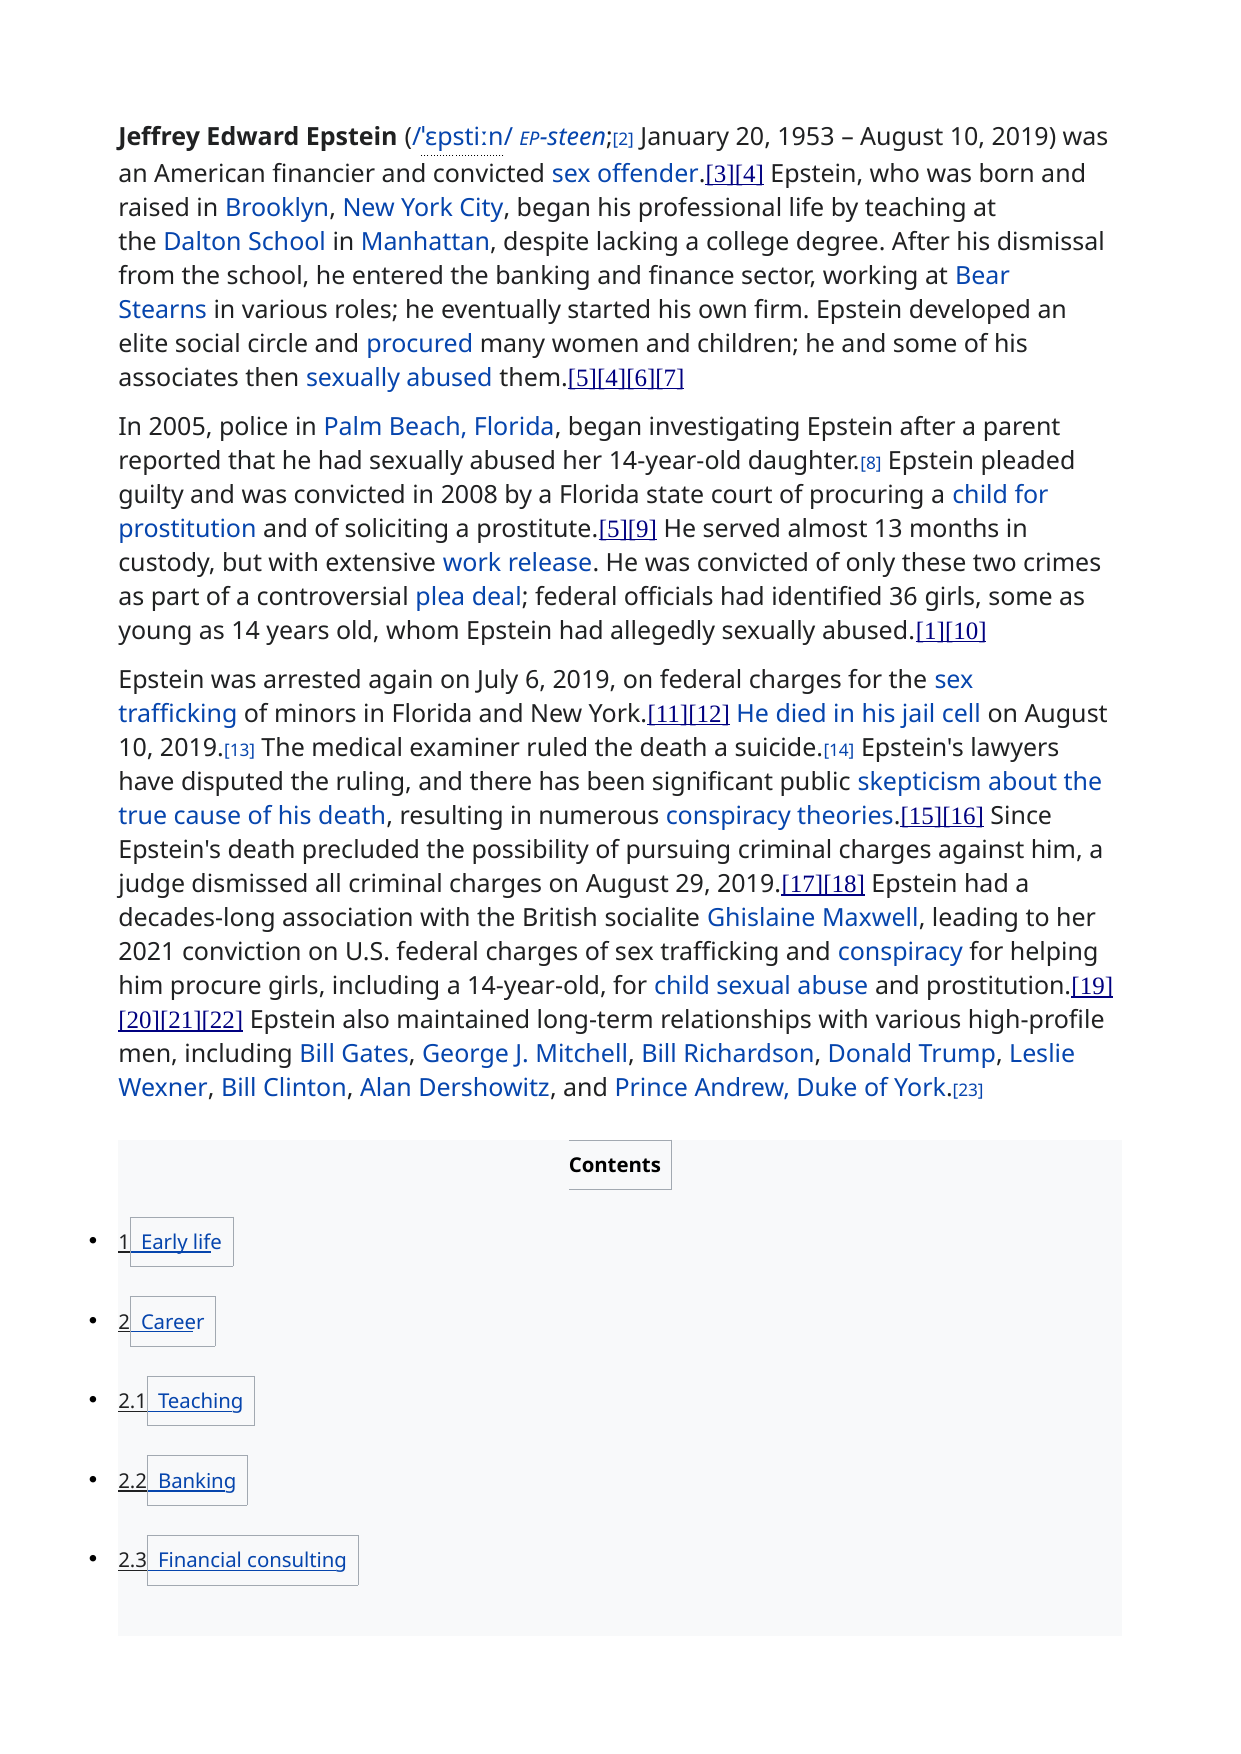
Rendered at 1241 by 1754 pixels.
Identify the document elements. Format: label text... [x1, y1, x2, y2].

list 1 [118, 1217, 130, 1251]
list [118, 1412, 147, 1426]
list 2.3 [118, 1535, 147, 1570]
list Banking [148, 1456, 247, 1505]
subtitle Contents [118, 1139, 671, 1189]
list 2.1 [118, 1376, 147, 1411]
list 2 [118, 1296, 130, 1331]
list [118, 1332, 130, 1346]
list [359, 1535, 1122, 1585]
list [118, 1492, 147, 1505]
list 2.2 [118, 1455, 147, 1490]
list Teaching [148, 1377, 254, 1425]
list Career [131, 1297, 215, 1346]
list [216, 1296, 1122, 1346]
list [255, 1376, 1122, 1426]
list Early life [131, 1218, 233, 1266]
list [234, 1217, 1122, 1266]
list [248, 1455, 1122, 1505]
list Financial consulting [148, 1536, 358, 1585]
subtitle [672, 1139, 1122, 1189]
text In 2005, police in Palm Beach, Florida, began investigating Epstein after a parent reported that he had sexually abused her 14-year-old daughter.[8] Epstein pleaded guilty and was convicted in 2008 by a Florida state court of procuring a child for prostitution and of soliciting a prostitute.[5][9] He served almost 13 months in custody, but with extensive work release. He was convicted of only these two crimes as part of a controversial plea deal; federal officials had identified 36 girls, some as young as 14 years old, whom Epstein had allegedly sexually abused.[1][10] [118, 408, 1122, 647]
text Epstein was arrested again on July 6, 2019, on federal charges for the sex trafficking of minors in Florida and New York.[11][12] He died in his jail cell on August 10, 2019.[13] The medical examiner ruled the death a suicide.[14] Epstein's lawyers have disputed the ruling, and there has been significant public skepticism about the true cause of his death, resulting in numerous conspiracy theories.[15][16] Since Epstein's death precluded the possibility of pursuing criminal charges against him, a judge dismissed all criminal charges on August 29, 2019.[17][18] Epstein had a decades-long association with the British socialite Ghislaine Maxwell, leading to her 2021 conviction on U.S. federal charges of sex trafficking and conspiracy for helping him procure girls, including a 14-year-old, for child sexual abuse and prostitution.[19][20][21][22] Epstein also maintained long-term relationships with various high-profile men, including Bill Gates, George J. Mitchell, Bill Richardson, Donald Trump, Leslie Wexner, Bill Clinton, Alan Dershowitz, and Prince Andrew, Duke of York.[23] [118, 661, 1122, 1104]
text Jeffrey Edward Epstein (/ˈɛpstiːn/ EP-steen;[2] January 20, 1953 – August 10, 2019) was an American financier and convicted sex offender.[3][4] Epstein, who was born and raised in Brooklyn, New York City, began his professional life by teaching at the Dalton School in Manhattan, despite lacking a college degree. After his dismissal from the school, he entered the banking and finance sector, working at Bear Stearns in various roles; he eventually started his own firm. Epstein developed an elite social circle and procured many women and children; he and some of his associates then sexually abused them.[5][4][6][7] [118, 118, 1122, 394]
